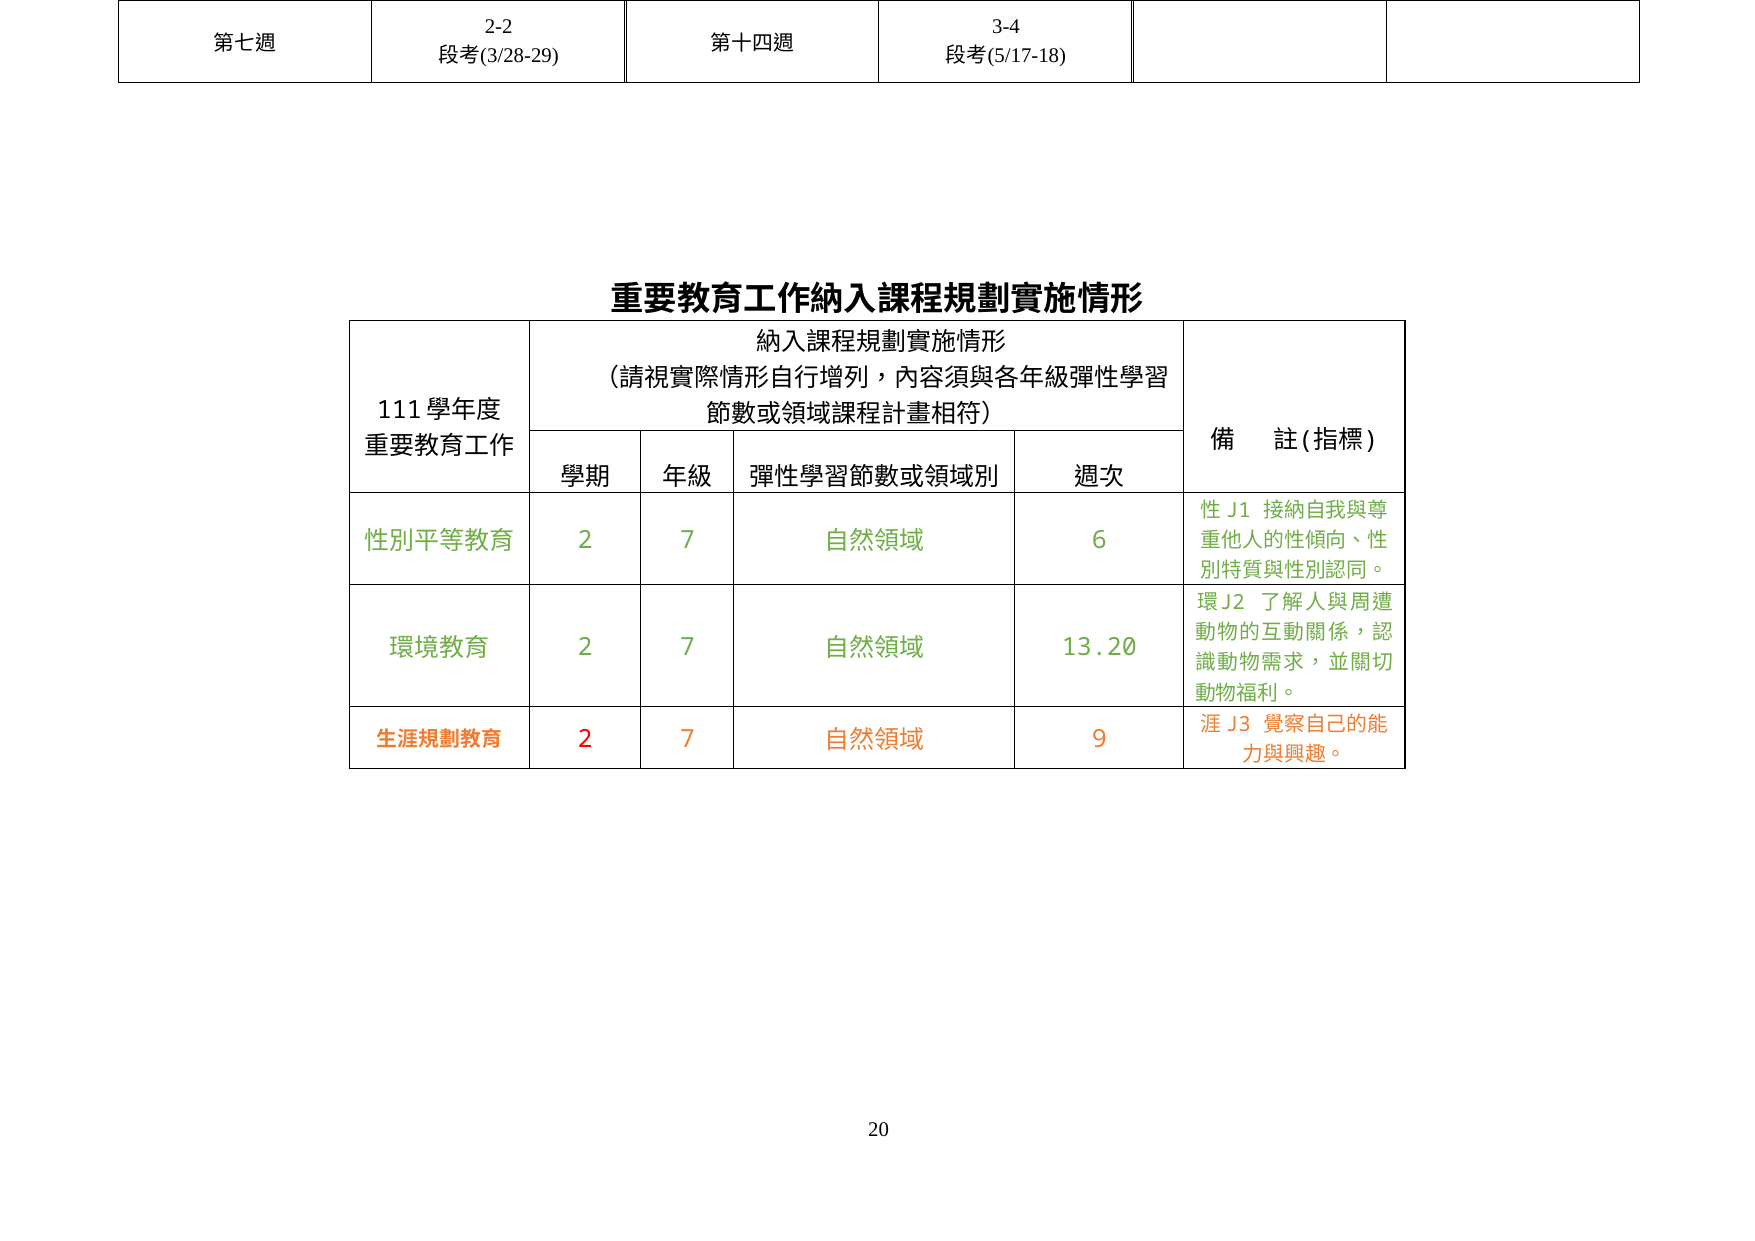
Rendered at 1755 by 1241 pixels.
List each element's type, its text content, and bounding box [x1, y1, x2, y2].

table_cell 6 [1015, 493, 1183, 584]
table_cell 環J2 了解人與周遭動物的互動關係，認識動物需求，並關切動物福利。 [1184, 585, 1404, 706]
table_cell 2 [530, 493, 640, 584]
table_cell 第十四週 [627, 1, 878, 82]
table_header 納入課程規劃實施情形 （請視實際情形自行增列，內容須與各年級彈性學習節數或領域課程計畫相符） [530, 321, 1183, 430]
table_cell [1387, 1, 1639, 82]
table_cell 7 [641, 493, 733, 584]
table_header 備 註(指標) [1184, 321, 1404, 492]
table_cell [1134, 1, 1386, 82]
table_cell 性J1 接納自我與尊重他人的性傾向、性別特質與性別認同。 [1184, 493, 1404, 584]
table_cell 性別平等教育 [350, 493, 529, 584]
table_cell 環境教育 [350, 585, 529, 706]
table_cell 自然領域 [734, 585, 1014, 706]
table_cell 涯J3 覺察自己的能力與興趣。 [1184, 707, 1404, 767]
table_cell 自然領域 [734, 707, 1014, 767]
table_cell 第七週 [119, 1, 371, 82]
table_cell 學期 [530, 431, 640, 492]
table_cell 週次 [1015, 431, 1183, 492]
text 重要教育工作納入課程規劃實施情形 [118, 272, 1636, 320]
table_cell 7 [641, 585, 733, 706]
table_cell 2 [530, 707, 640, 767]
table_cell 9 [1015, 707, 1183, 767]
table_cell 7 [641, 707, 733, 767]
table_cell 13.20 [1015, 585, 1183, 706]
table_cell 年級 [641, 431, 733, 492]
table_cell 3-4 段考(5/17-18) [879, 1, 1131, 82]
table_header 111學年度 重要教育工作 [350, 321, 529, 492]
table_cell 自然領域 [734, 493, 1014, 584]
table_cell 彈性學習節數或領域別 [734, 431, 1014, 492]
table_cell 2-2 段考(3/28-29) [372, 1, 624, 82]
table_cell 2 [530, 585, 640, 706]
table_cell 生涯規劃教育 [350, 707, 529, 767]
